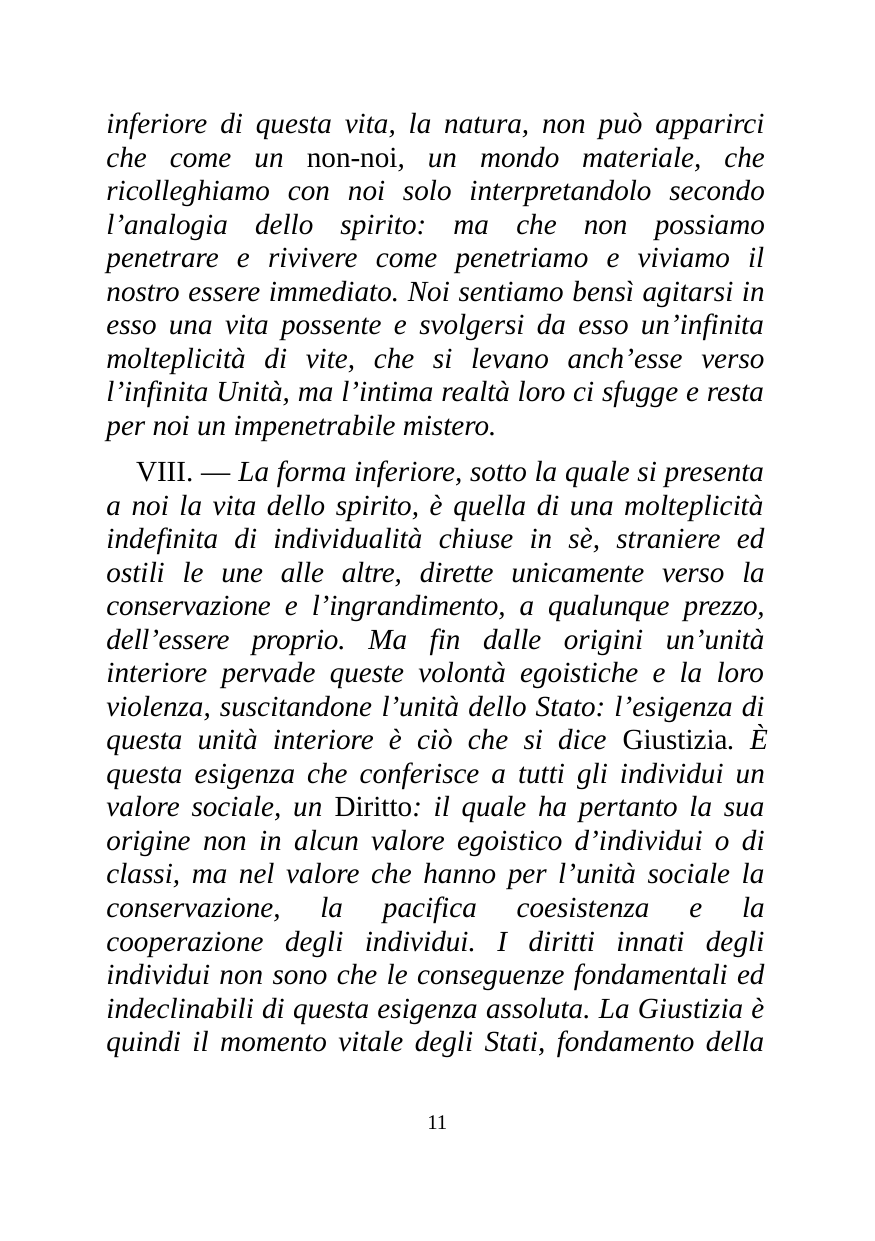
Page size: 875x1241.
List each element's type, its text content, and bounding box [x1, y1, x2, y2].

text inferiore di questa vita, la natura, non può apparirci che come un non-noi, un mondo materiale, che ricolleghiamo con noi solo interpretandolo secondo l’analogia dello spirito: ma che non possiamo penetrare e rivivere come penetriamo e viviamo il nostro essere immediato. Noi sentiamo bensì agitarsi in esso una vita possente e svolgersi da esso un’infinita molteplicità di vite, che si levano anch’esse verso l’infinita Unità, ma l’intima realtà loro ci sfugge e resta per noi un impenetrabile mistero. [106, 106, 768, 442]
text VIII. — La forma inferiore, sotto la quale si presenta a noi la vita dello spirito, è quella di una molteplicità indefinita di individualità chiuse in sè, straniere ed ostili le une alle altre, dirette unicamente verso la conservazione e l’ingrandimento, a qualunque prezzo, dell’essere proprio. Ma fin dalle origini un’unità interiore pervade queste volontà egoistiche e la loro violenza, suscitandone l’unità dello Stato: l’esigenza di questa unità interiore è ciò che si dice Giustizia. È questa esigenza che conferisce a tutti gli individui un valore sociale, un Diritto: il quale ha pertanto la sua origine non in alcun valore egoistico d’individui o di classi, ma nel valore che hanno per l’unità sociale la conservazione, la pacifica coesistenza e la cooperazione degli individui. I diritti innati degli individui non sono che le conseguenze fondamentali ed indeclinabili di questa esigenza assoluta. La Giustizia è quindi il momento vitale degli Stati, fondamento della [106, 454, 768, 1058]
